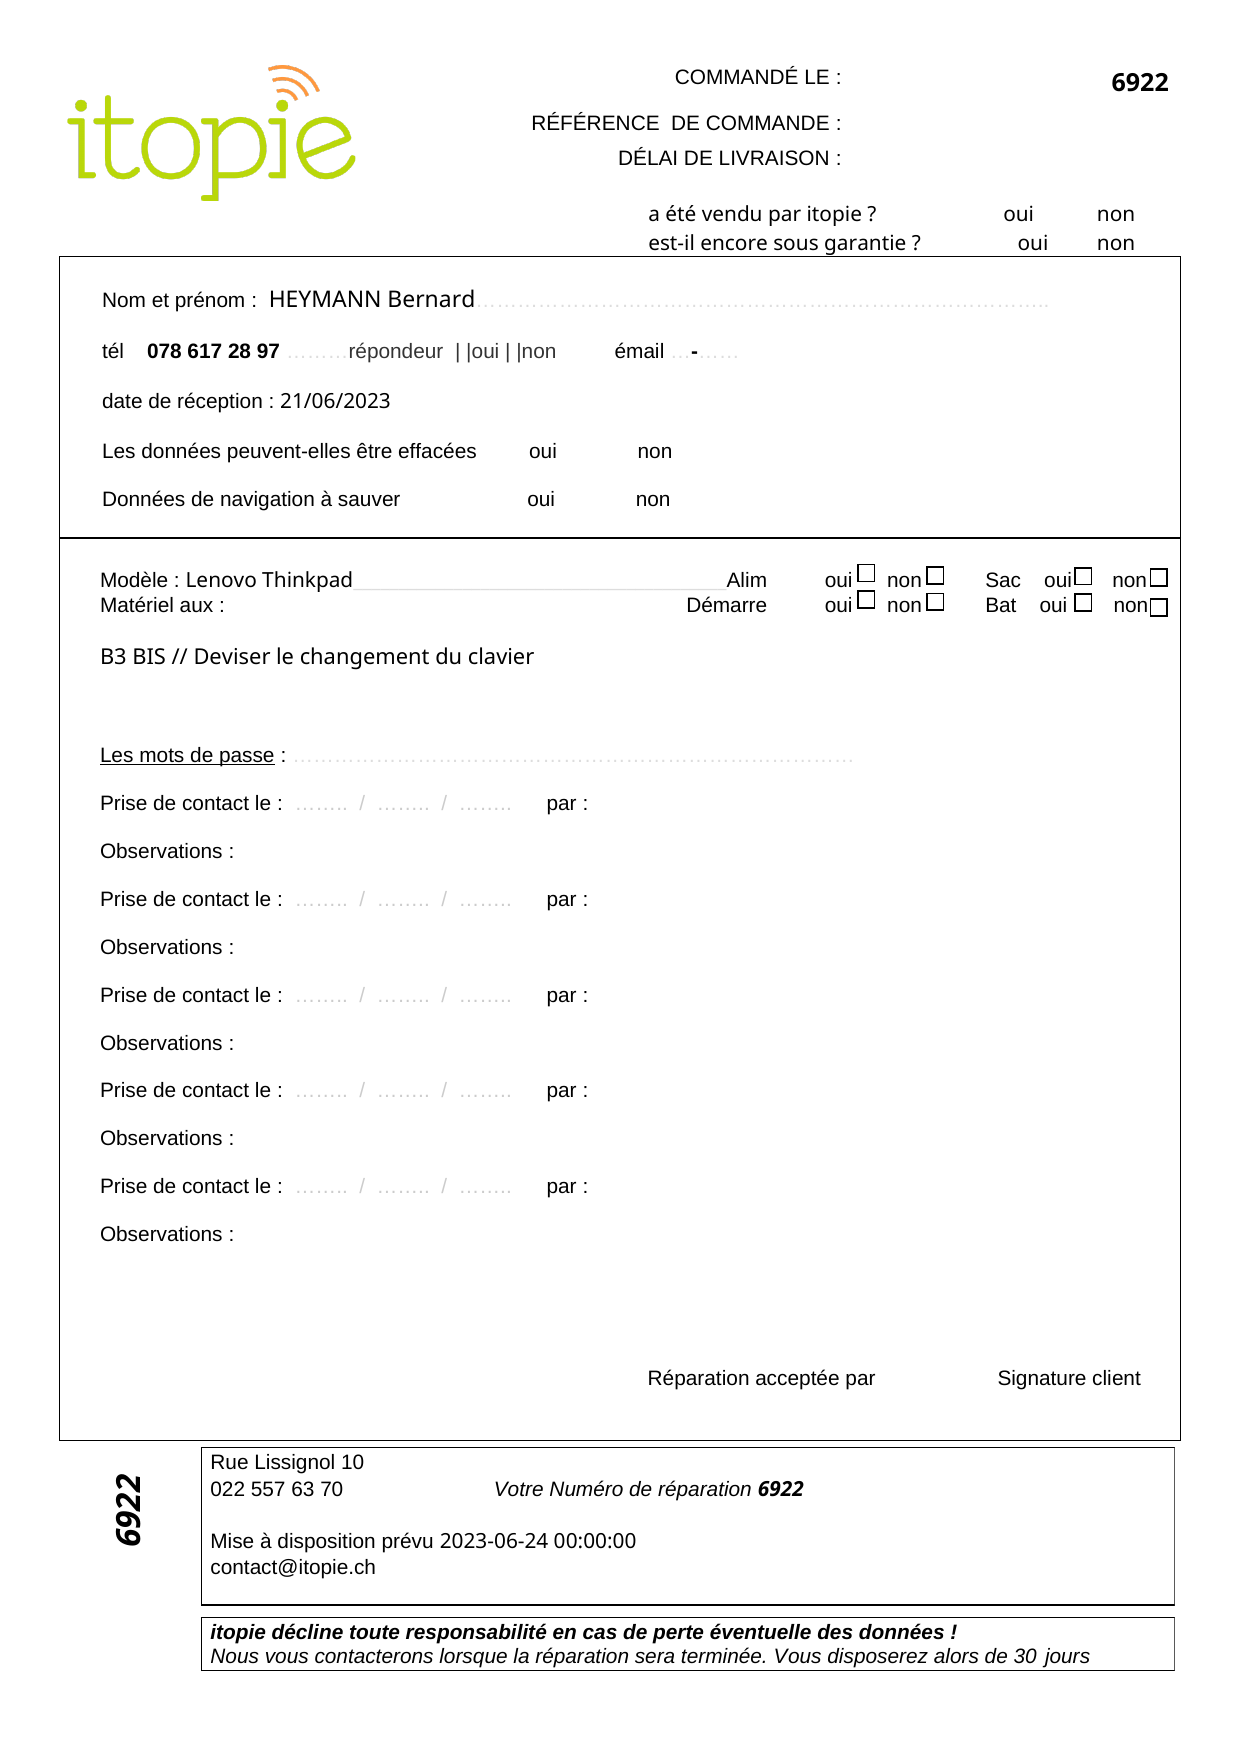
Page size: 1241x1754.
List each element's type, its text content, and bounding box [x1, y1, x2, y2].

text Observations : [60, 1219, 1180, 1246]
text Modèle : Lenovo Thinkpad Alim oui non Sac oui non [879, 562, 925, 590]
text Observations : [60, 931, 1180, 958]
text Les mots de passe : ……………………………………………………………………… [60, 740, 1180, 767]
text Données de navigation à sauver oui non [60, 484, 1180, 511]
text Prise de contact le : …….. / …….. / …….. par : [60, 979, 1180, 1006]
text Observations : [60, 836, 1180, 863]
table_cell itopie décline toute responsabilité en cas de perte éventuelle des données ! Nous vous contacterons lorsque la réparation sera terminée. Vous disposerez alors de 30 jours [195, 1611, 1180, 1677]
table_header COMMANDÉ LE : [490, 59, 847, 104]
text a été vendu par itopie ? oui non [59, 199, 1181, 228]
text Observations : [60, 1027, 1180, 1054]
table_cell DÉLAI DE LIVRAISON : [490, 140, 847, 175]
picture [67, 65, 356, 201]
text B3 BIS // Deviser le changement du clavier [60, 638, 1180, 671]
text Modèle : Lenovo Thinkpad Alim oui non Sac oui non [60, 562, 856, 590]
text Prise de contact le : …….. / …….. / …….. par : [60, 788, 1180, 815]
table_header 6922 [59, 1441, 195, 1677]
text date de réception : 21/06/2023 [60, 383, 1180, 415]
table_cell RÉFÉRENCE DE COMMANDE : [490, 105, 847, 140]
table_cell [847, 140, 1180, 175]
text Réparation acceptée par Signature client [60, 1363, 1180, 1390]
text tél 078 617 28 97 ………répondeur | |oui | |non émail …-…… [60, 335, 1180, 362]
text Prise de contact le : …….. / …….. / …….. par : [60, 883, 1180, 911]
text Les données peuvent-elles être effacées oui non [60, 436, 1180, 463]
text Matériel aux : Démarre oui non Bat oui non [60, 590, 1180, 617]
text Prise de contact le : …….. / …….. / …….. par : [60, 1075, 1180, 1102]
text Observations : [60, 1123, 1180, 1150]
table_header 6922 [847, 59, 1180, 104]
table_header Rue Lissignol 10 022 557 63 70 Votre Numéro de réparation 6922 Mise à disposition prévu 2023-06-24 00:00:00 contact@itopie.ch [195, 1441, 1180, 1611]
text Modèle : Lenovo Thinkpad Alim oui non Sac oui non [948, 562, 1180, 590]
table_cell [847, 105, 1180, 140]
text Nom et prénom : HEYMANN Bernard……………………………………………………………………….. [60, 280, 1180, 314]
text est-il encore sous garantie ? oui non [59, 228, 1181, 256]
text Prise de contact le : …….. / …….. / …….. par : [60, 1171, 1180, 1198]
